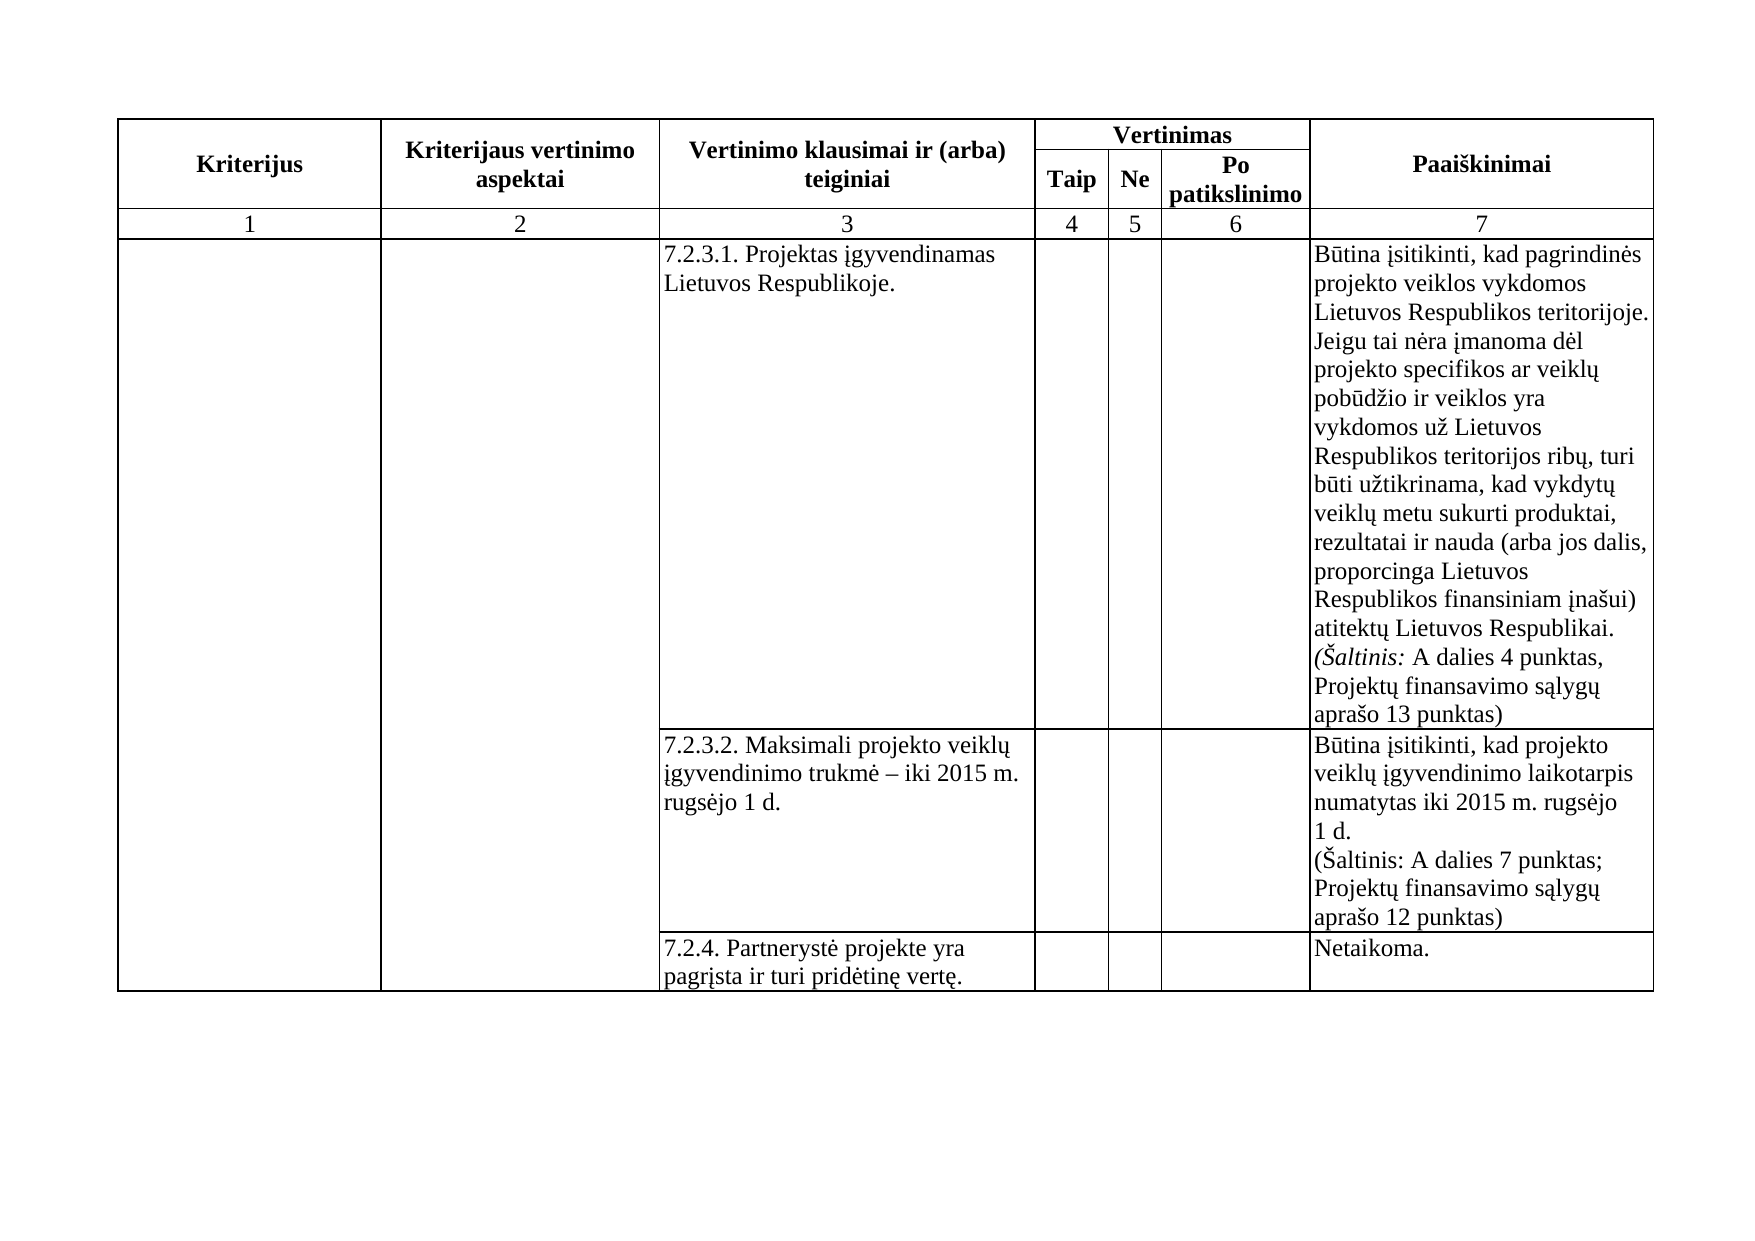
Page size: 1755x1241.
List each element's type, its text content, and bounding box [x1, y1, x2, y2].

table_cell 2 [382, 209, 659, 238]
table_cell 4 [1036, 209, 1108, 238]
table_header Kriterijaus vertinimo aspektai [382, 120, 659, 208]
table_cell Ne [1109, 150, 1161, 208]
table_header Vertinimas [1036, 120, 1309, 148]
table_header Paaiškinimai [1311, 120, 1653, 208]
table_cell 7.2.3.1. Projektas įgyvendinamas Lietuvos Respublikoje. [660, 240, 1034, 728]
table_cell [1162, 730, 1309, 931]
table_cell Būtina įsitikinti, kad projekto veiklų įgyvendinimo laikotarpis numatytas iki 2015 m. rugsėjo 1 d. (Šaltinis: A dalies 7 punktas; Projektų finansavimo sąlygų aprašo 12 punktas) [1311, 730, 1653, 931]
table_cell 1 [119, 209, 380, 238]
table_cell [1162, 240, 1309, 728]
table_cell [1162, 933, 1309, 990]
table_cell [1109, 730, 1161, 931]
table_cell [119, 240, 380, 990]
table_cell Taip [1036, 150, 1108, 208]
table_header Kriterijus [119, 120, 380, 208]
table_cell Netaikoma. [1311, 933, 1653, 990]
table_cell [1109, 240, 1161, 728]
table_cell [1036, 240, 1108, 728]
table_cell 5 [1109, 209, 1161, 238]
table_cell [1036, 730, 1108, 931]
table_cell 7.2.3.2. Maksimali projekto veiklų įgyvendinimo trukmė – iki 2015 m. rugsėjo 1 d. [660, 730, 1034, 931]
table_cell [1036, 933, 1108, 990]
table_cell Būtina įsitikinti, kad pagrindinės projekto veiklos vykdomos Lietuvos Respublikos teritorijoje. Jeigu tai nėra įmanoma dėl projekto specifikos ar veiklų pobūdžio ir veiklos yra vykdomos už Lietuvos Respublikos teritorijos ribų, turi būti užtikrinama, kad vykdytų veiklų metu sukurti produktai, rezultatai ir nauda (arba jos dalis, proporcinga Lietuvos Respublikos finansiniam įnašui) atitektų Lietuvos Respublikai. (Šaltinis: A dalies 4 punktas, Projektų finansavimo sąlygų aprašo 13 punktas) [1311, 240, 1653, 728]
table_cell 7.2.4. Partnerystė projekte yra pagrįsta ir turi pridėtinę vertę. [660, 933, 1034, 990]
table_cell [1109, 933, 1161, 990]
table_cell 6 [1162, 209, 1309, 238]
table_cell [382, 240, 659, 990]
table_cell Po patikslinimo [1162, 150, 1309, 208]
table_cell 7 [1311, 209, 1653, 238]
table_header Vertinimo klausimai ir (arba) teiginiai [660, 120, 1034, 208]
table_cell 3 [660, 209, 1034, 238]
